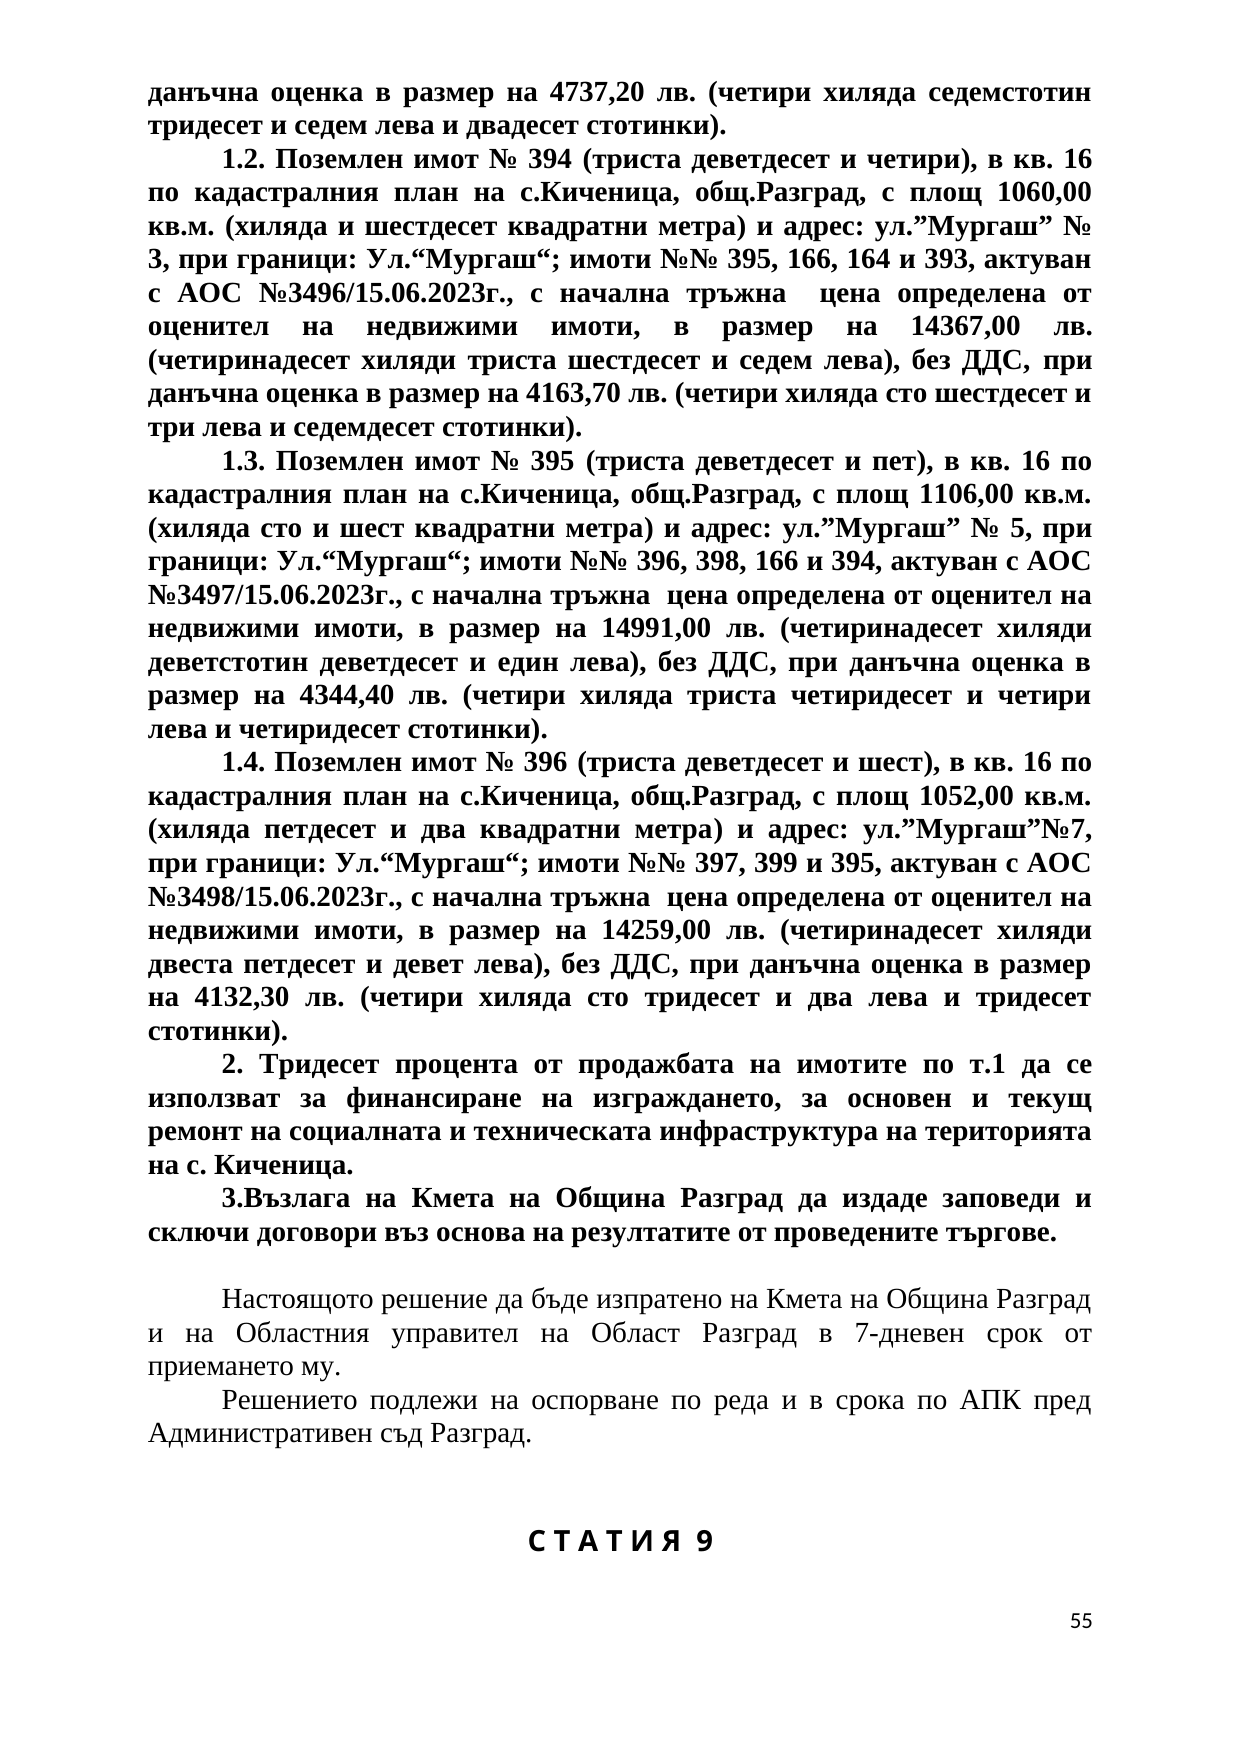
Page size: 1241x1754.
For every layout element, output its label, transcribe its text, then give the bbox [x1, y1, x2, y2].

text С Т А Т И Я 9 [148, 1520, 1093, 1560]
text 1.4. Поземлен имот № 396 (триста деветдесет и шест), в кв. 16 по кадастралния план на с.Киченица, общ.Разград, с площ 1052,00 кв.м. (хиляда петдесет и два квадратни метра) и адрес: ул.”Мургаш”№7, при граници: Ул.“Мургаш“; имоти №№ 397, 399 и 395, актуван с АОС №3498/15.06.2023г., с начална тръжна цена определена от оценител на недвижими имоти, в размер на 14259,00 лв. (четиринадесет хиляди двеста петдесет и девет лева), без ДДС, при данъчна оценка в размер на 4132,30 лв. (четири хиляда сто тридесет и два лева и тридесет стотинки). [148, 744, 1093, 1046]
text 1.3. Поземлен имот № 395 (триста деветдесет и пет), в кв. 16 по кадастралния план на с.Киченица, общ.Разград, с площ 1106,00 кв.м. (хиляда сто и шест квадратни метра) и адрес: ул.”Мургаш” № 5, при граници: Ул.“Мургаш“; имоти №№ 396, 398, 166 и 394, актуван с АОС №3497/15.06.2023г., с начална тръжна цена определена от оценител на недвижими имоти, в размер на 14991,00 лв. (четиринадесет хиляди деветстотин деветдесет и един лева), без ДДС, при данъчна оценка в размер на 4344,40 лв. (четири хиляда триста четиридесет и четири лева и четиридесет стотинки). [148, 443, 1093, 744]
text Решението подлежи на оспорване по реда и в срока по АПК пред Административен съд Разград. [148, 1382, 1093, 1449]
text Настоящото решение да бъде изпратено на Кмета на Община Разград и на Областния управител на Област Разград в 7-дневен срок от приемането му. [148, 1281, 1093, 1382]
text данъчна оценка в размер на 4737,20 лв. (четири хиляда седемстотин тридесет и седем лева и двадесет стотинки). [148, 74, 1093, 141]
text 1.2. Поземлен имот № 394 (триста деветдесет и четири), в кв. 16 по кадастралния план на с.Киченица, общ.Разград, с площ 1060,00 кв.м. (хиляда и шестдесет квадратни метра) и адрес: ул.”Мургаш” № 3, при граници: Ул.“Мургаш“; имоти №№ 395, 166, 164 и 393, актуван с АОС №3496/15.06.2023г., с начална тръжна цена определена от оценител на недвижими имоти, в размер на 14367,00 лв. (четиринадесет хиляди триста шестдесет и седем лева), без ДДС, при данъчна оценка в размер на 4163,70 лв. (четири хиляда сто шестдесет и три лева и седемдесет стотинки). [148, 141, 1093, 443]
text 2. Тридесет процента от продажбата на имотите по т.1 да се използват за финансиране на изграждането, за основен и текущ ремонт на социалната и техническата инфраструктура на територията на с. Киченица. [148, 1046, 1093, 1181]
text 3.Възлага на Кмета на Община Разград да издаде заповеди и сключи договори въз основа на резултатите от проведените търгове. [148, 1181, 1093, 1248]
